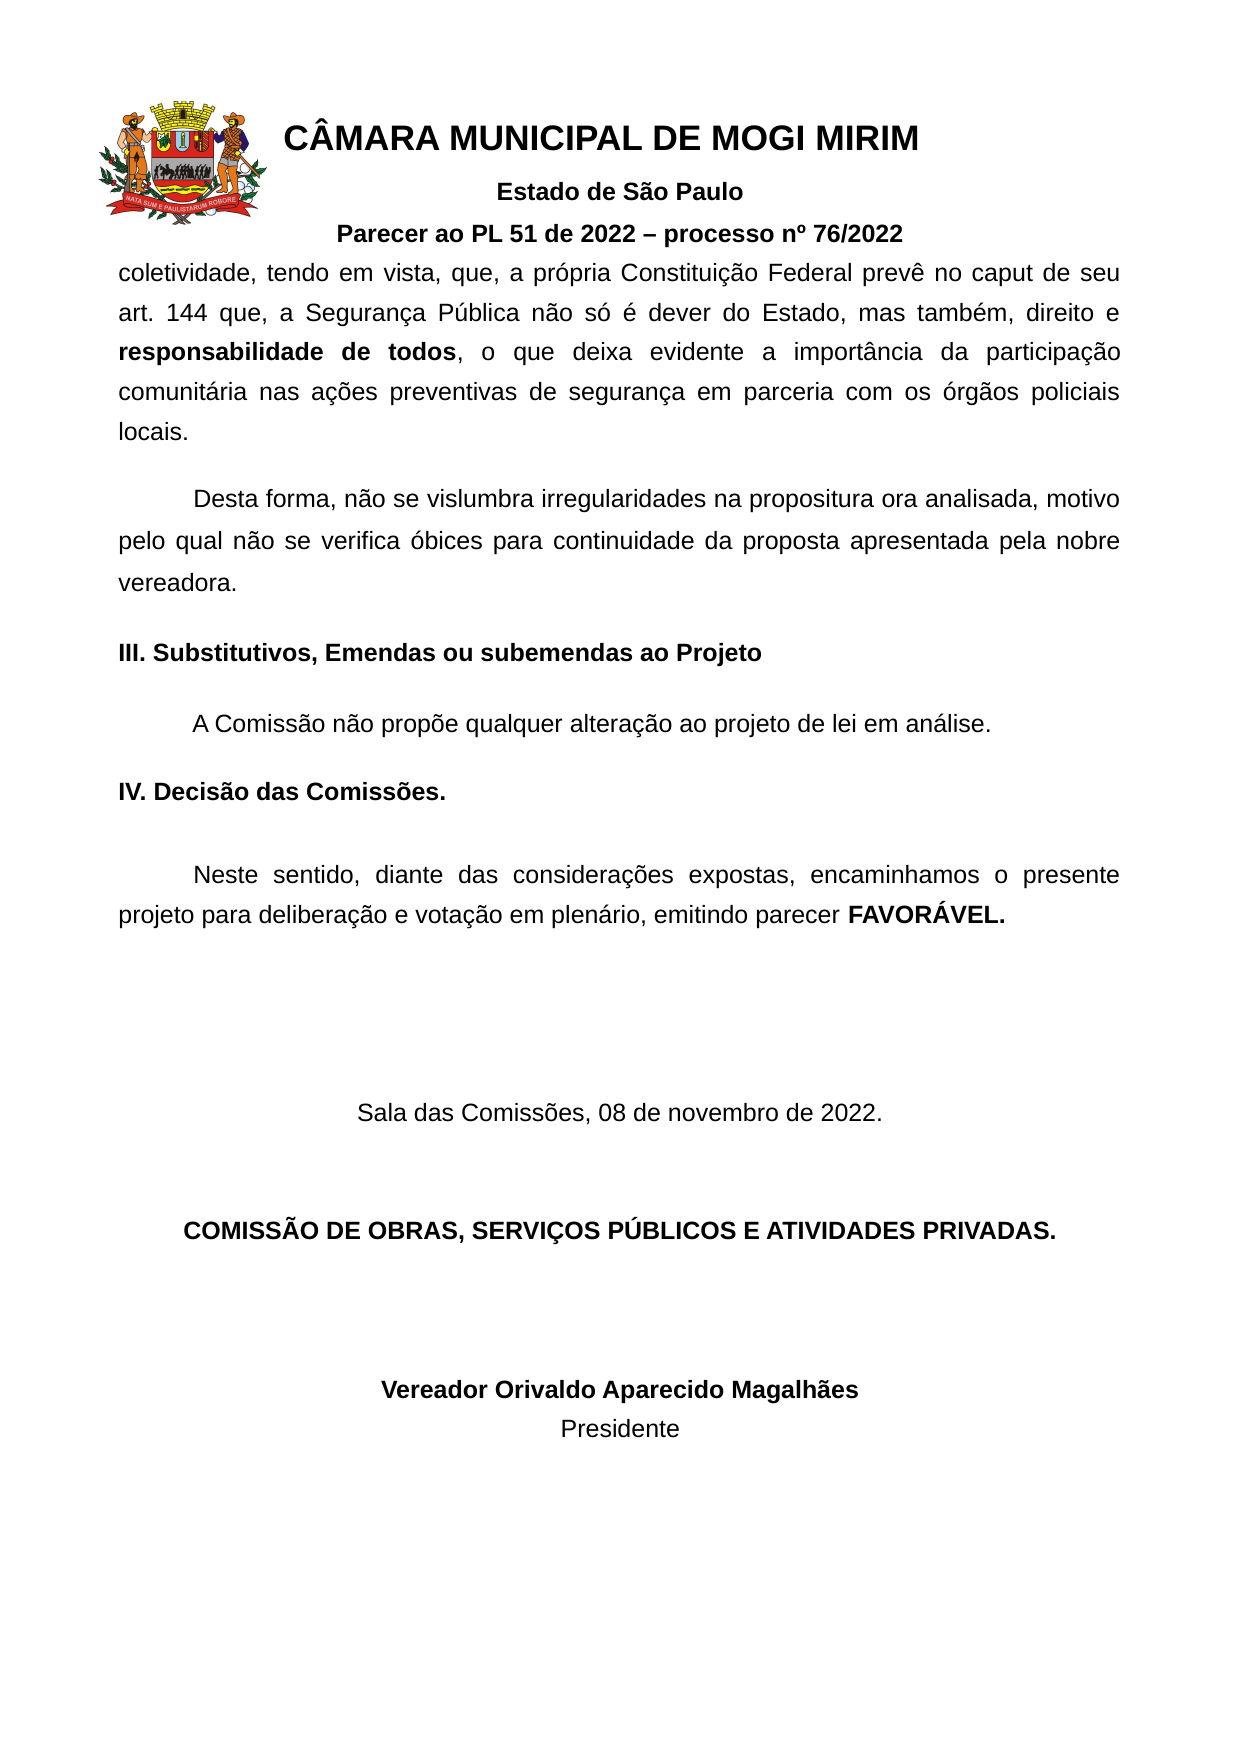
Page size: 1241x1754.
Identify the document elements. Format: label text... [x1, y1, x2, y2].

text coletividade, tendo em vista, que, a própria Constituição Federal prevê no caput de seu art. 144 que, a Segurança Pública não só é dever do Estado, mas também, direito e responsabilidade de todos, o que deixa evidente a importância da participação comunitária nas ações preventivas de segurança em parceria com os órgãos policiais locais. [118, 247, 1122, 445]
text III. Substitutivos, Emendas ou subemendas ao Projeto [118, 638, 1122, 666]
text Desta forma, não se vislumbra irregularidades na propositura ora analisada, motivo pelo qual não se verifica óbices para continuidade da proposta apresentada pela nobre vereadora. [118, 485, 1122, 596]
picture [97, 101, 268, 225]
text IV. Decisão das Comissões. [118, 777, 1122, 805]
text Presidente [118, 1403, 1122, 1443]
text COMISSÃO DE OBRAS, SERVIÇOS PÚBLICOS E ATIVIDADES PRIVADAS. [118, 1205, 1122, 1245]
text Vereador Orivaldo Aparecido Magalhães [118, 1364, 1122, 1403]
text Sala das Comissões, 08 de novembro de 2022. [118, 1087, 1122, 1126]
text A Comissão não propõe qualquer alteração ao projeto de lei em análise. [118, 698, 1122, 738]
text Neste sentido, diante das considerações expostas, encaminhamos o presente projeto para deliberação e votação em plenário, emitindo parecer FAVORÁVEL. [118, 849, 1122, 928]
